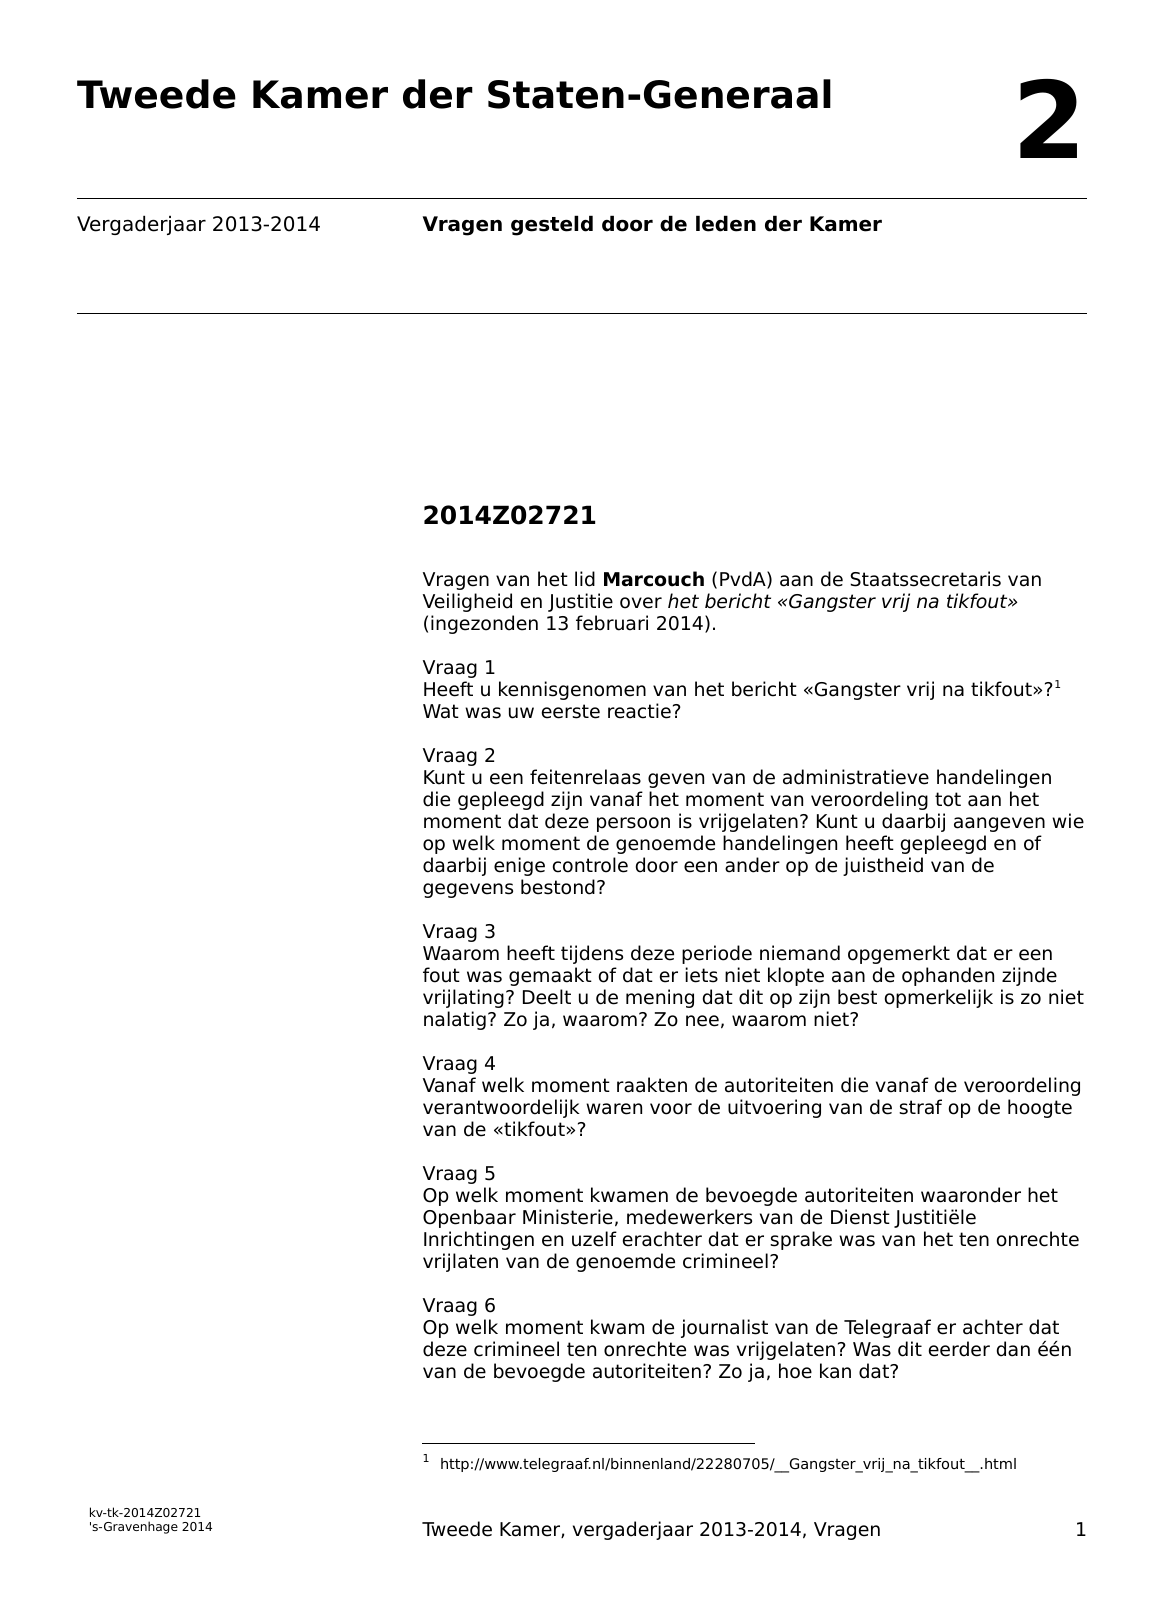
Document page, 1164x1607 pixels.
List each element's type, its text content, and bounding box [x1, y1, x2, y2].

text Vraag 3 [422, 921, 1087, 943]
table_cell Vragen gesteld door de leden der Kamer [422, 199, 1087, 313]
text Vanaf welk moment raakten de autoriteiten die vanaf de veroordeling verantwoordelijk waren voor de uitvoering van de straf op de hoogte van de «tikfout»? [422, 1075, 1087, 1141]
table_header 2 [886, 59, 1087, 198]
text Op welk moment kwam de journalist van de Telegraaf er achter dat deze crimineel ten onrechte was vrijgelaten? Was dit eerder dan één van de bevoegde autoriteiten? Zo ja, hoe kan dat? [422, 1317, 1087, 1383]
text Vraag 5 [422, 1163, 1087, 1185]
table_header Tweede Kamer der Staten-Generaal [77, 59, 886, 198]
text kv-tk-2014Z02721 [88, 1506, 323, 1520]
text Op welk moment kwamen de bevoegde autoriteiten waaronder het Openbaar Ministerie, medewerkers van de Dienst Justitiële Inrichtingen en uzelf erachter dat er sprake was van het ten onrechte vrijlaten van de genoemde crimineel? [422, 1185, 1087, 1273]
text http://www.telegraaf.nl/binnenland/22280705/__Gangster_vrij_na_tikfout__.html [422, 1452, 1087, 1474]
table_cell Vergaderjaar 2013-2014 [77, 199, 422, 313]
text Vraag 2 [422, 745, 1087, 767]
text Waarom heeft tijdens deze periode niemand opgemerkt dat er een fout was gemaakt of dat er iets niet klopte aan de ophanden zijnde vrijlating? Deelt u de mening dat dit op zijn best opmerkelijk is zo niet nalatig? Zo ja, waarom? Zo nee, waarom niet? [422, 943, 1087, 1031]
text 2014Z02721 [422, 501, 1087, 531]
text Kunt u een feitenrelaas geven van de administratieve handelingen die gepleegd zijn vanaf het moment van veroordeling tot aan het moment dat deze persoon is vrijgelaten? Kunt u daarbij aangeven wie op welk moment de genoemde handelingen heeft gepleegd en of daarbij enige controle door een ander op de juistheid van de gegevens bestond? [422, 767, 1087, 899]
text Heeft u kennisgenomen van het bericht «Gangster vrij na tikfout»? Wat was uw eerste reactie? [422, 679, 1087, 723]
text Vraag 6 [422, 1295, 1087, 1317]
text Vraag 1 [422, 657, 1087, 679]
text Vraag 4 [422, 1053, 1087, 1075]
text 's-Gravenhage 2014 [88, 1520, 323, 1534]
text Vragen van het lid Marcouch (PvdA) aan de Staatssecretaris van Veiligheid en Justitie over het bericht «Gangster vrij na tikfout» (ingezonden 13 februari 2014). [422, 569, 1087, 635]
